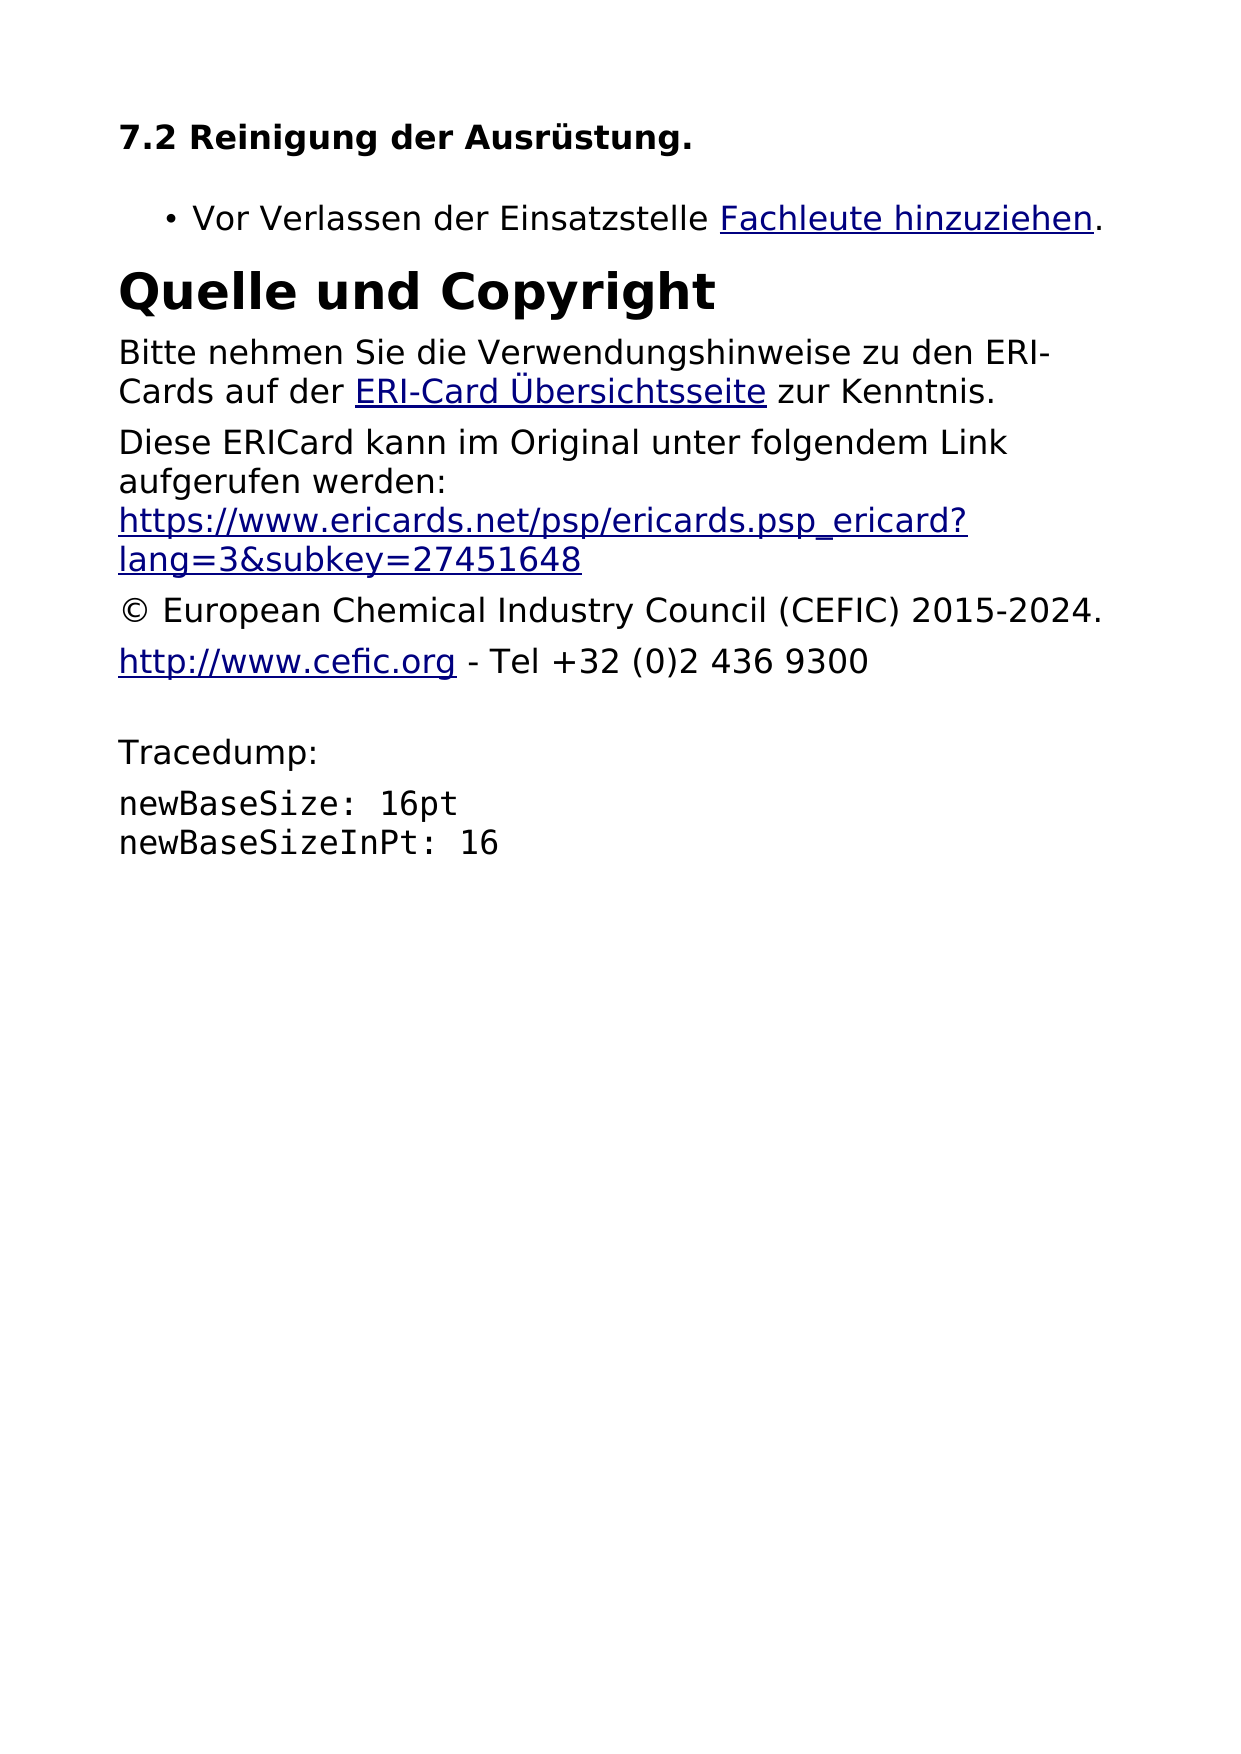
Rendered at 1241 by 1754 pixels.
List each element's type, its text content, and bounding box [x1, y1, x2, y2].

text http://www.cefic.org - Tel +32 (0)2 436 9300 [118, 643, 1122, 682]
subtitle Quelle und Copyright [118, 263, 1122, 321]
text Tracedump: [118, 694, 1122, 772]
list Vor Verlassen der Einsatzstelle Fachleute hinzuziehen. [177, 199, 1122, 238]
text newBaseSize: 16pt newBaseSizeInPt: 16 [118, 784, 1122, 862]
text © European Chemical Industry Council (CEFIC) 2015-2024. [118, 592, 1122, 631]
subtitle 7.2 Reinigung der Ausrüstung. [118, 118, 1122, 157]
text Diese ERICard kann im Original unter folgendem Link aufgerufen werden: https://www.ericards.net/psp/ericards.psp_ericard?lang=3&subkey=27451648 [118, 424, 1122, 579]
text Bitte nehmen Sie die Verwendungshinweise zu den ERI-Cards auf der ERI-Card Übersichtsseite zur Kenntnis. [118, 333, 1122, 411]
